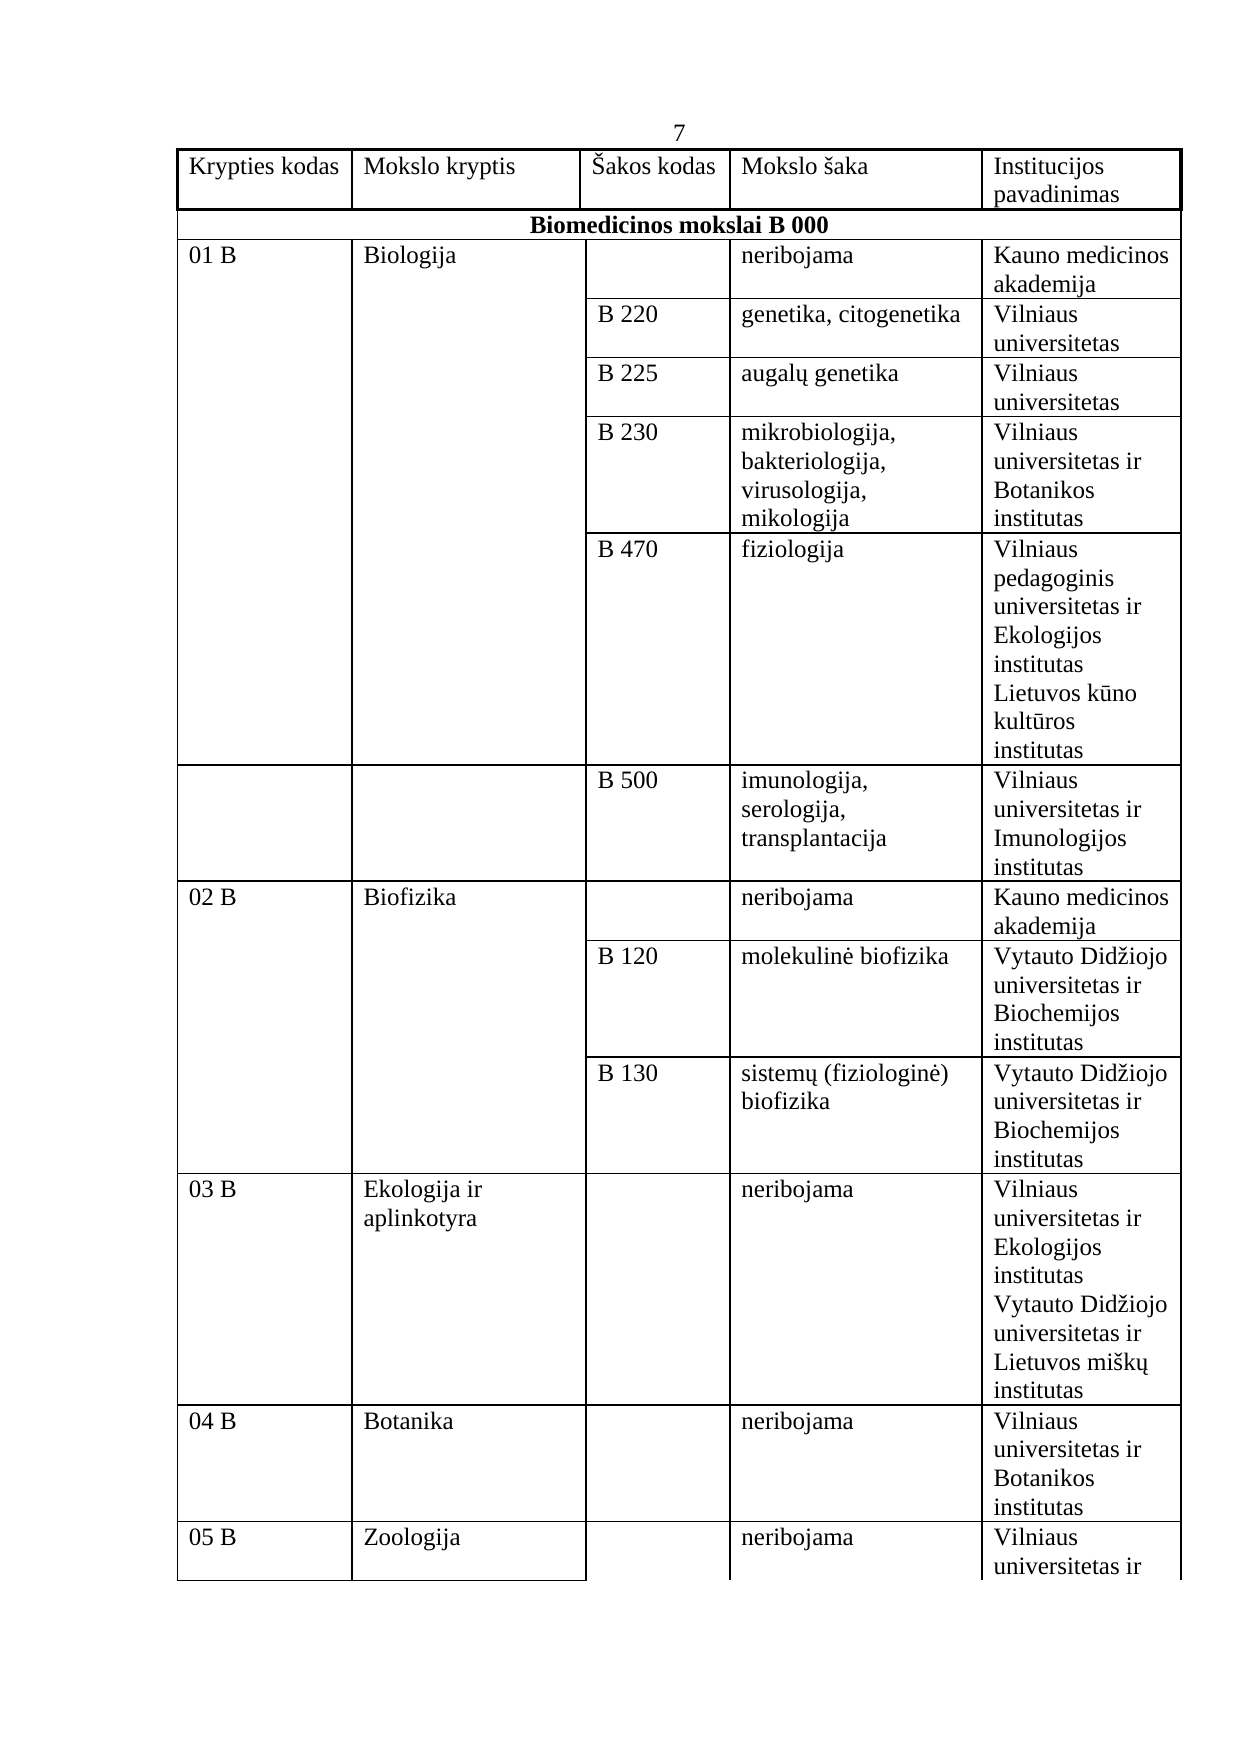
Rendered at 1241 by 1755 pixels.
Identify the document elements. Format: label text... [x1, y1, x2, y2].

table_header Krypties kodas [179, 151, 351, 208]
table_cell 03 B [178, 1174, 351, 1404]
table_cell [353, 416, 585, 532]
table_cell B 230 [587, 417, 729, 532]
table_cell Ekologija ir aplinkotyra [353, 1174, 585, 1404]
table_cell Vilniaus pedagoginis universitetas ir Ekologijos institutas Lietuvos kūno kultūros institutas [983, 534, 1180, 764]
table_cell 04 B [178, 1406, 351, 1521]
table_header Mokslo šaka [731, 151, 981, 208]
table_cell mikrobiologija, bakteriologija, virusologija, mikologija [731, 417, 981, 532]
table_cell Biologija [353, 240, 585, 298]
table_cell Zoologija [353, 1522, 585, 1580]
table_cell [353, 357, 585, 416]
table_cell neribojama [731, 1174, 981, 1404]
table_cell Kauno medicinos akademija [983, 882, 1180, 939]
table_header Mokslo kryptis [353, 151, 579, 208]
table_cell B 500 [587, 766, 729, 880]
table_cell [178, 766, 351, 880]
table_cell molekulinė biofizika [731, 941, 981, 1056]
table_cell Vilniaus universitetas ir Imunologijos institutas [983, 766, 1180, 880]
table_cell [587, 882, 729, 939]
table_cell [587, 1174, 729, 1404]
table_header Institucijos pavadinimas [983, 151, 1179, 208]
table_cell Biofizika [353, 882, 585, 939]
table_cell 05 B [178, 1522, 351, 1580]
table_cell neribojama [731, 240, 981, 298]
table_cell B 220 [587, 299, 729, 357]
table_cell fiziologija [731, 534, 981, 764]
table_cell [178, 298, 351, 357]
table_cell genetika, citogenetika [731, 299, 981, 357]
table_header Šakos kodas [581, 151, 729, 208]
table_cell Vilniaus universitetas [983, 299, 1180, 357]
table_cell Biomedicinos mokslai B 000 [178, 211, 1180, 238]
table_cell [353, 940, 585, 1056]
table_cell neribojama [731, 1406, 981, 1521]
table_cell [178, 532, 351, 764]
table_cell [353, 298, 585, 357]
table_cell [353, 532, 585, 764]
table_cell [587, 1522, 729, 1580]
table_cell [178, 416, 351, 532]
table_cell 02 B [178, 882, 351, 939]
table_cell Vytauto Didžiojo universitetas ir Biochemijos institutas [983, 1058, 1180, 1173]
table_cell B 225 [587, 358, 729, 416]
table_cell B 130 [587, 1058, 729, 1173]
table_cell sistemų (fiziologinė) biofizika [731, 1058, 981, 1173]
table_cell Vilniaus universitetas [983, 358, 1180, 416]
table_cell Vilniaus universitetas ir Botanikos institutas [983, 417, 1180, 532]
table_cell [353, 1056, 585, 1173]
table_cell [353, 766, 585, 880]
table_cell imunologija, serologija, transplantacija [731, 766, 981, 880]
table_cell neribojama [731, 1522, 981, 1580]
table_cell Vilniaus universitetas ir Botanikos institutas [983, 1406, 1180, 1521]
table_cell 01 B [178, 240, 351, 298]
table_cell [178, 1056, 351, 1173]
table_cell Vilniaus universitetas ir Ekologijos institutas Vytauto Didžiojo universitetas ir Lietuvos miškų institutas [983, 1174, 1180, 1404]
table_cell B 470 [587, 534, 729, 764]
table_cell augalų genetika [731, 358, 981, 416]
table_cell Botanika [353, 1406, 585, 1521]
table_cell Vytauto Didžiojo universitetas ir Biochemijos institutas [983, 941, 1180, 1056]
table_cell [178, 357, 351, 416]
table_cell [587, 1406, 729, 1521]
table_cell Kauno medicinos akademija [983, 240, 1180, 298]
table_cell neribojama [731, 882, 981, 939]
table_cell B 120 [587, 941, 729, 1056]
table_cell [587, 240, 729, 298]
table_cell Vilniaus universitetas ir [983, 1522, 1180, 1580]
table_cell [178, 940, 351, 1056]
